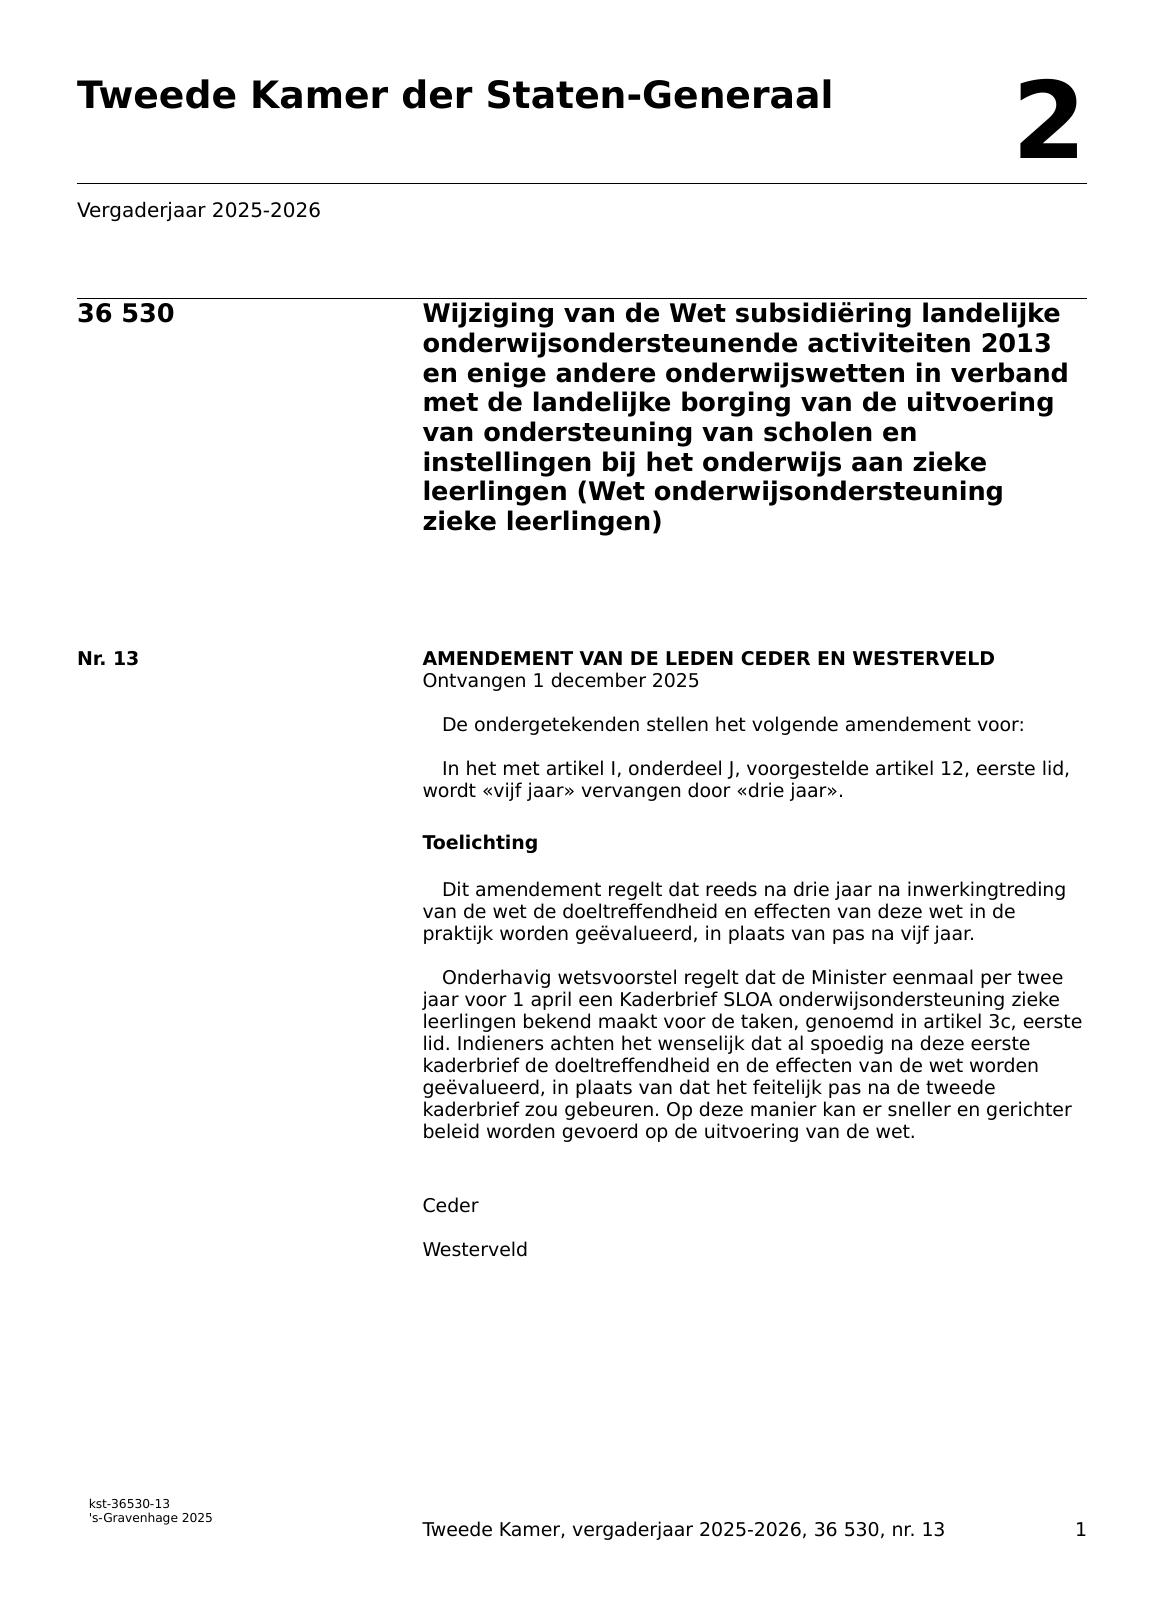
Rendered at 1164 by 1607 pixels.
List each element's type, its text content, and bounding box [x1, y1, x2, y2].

text Dit amendement regelt dat reeds na drie jaar na inwerkingtreding van de wet de doeltreffendheid en effecten van deze wet in de praktijk worden geëvalueerd, in plaats van pas na vijf jaar. [422, 879, 1087, 945]
text In het met artikel I, onderdeel J, voorgestelde artikel 12, eerste lid, wordt «vijf jaar» vervangen door «drie jaar». [422, 758, 1087, 802]
subtitle Toelichting [422, 832, 1087, 854]
text kst-36530-13 [88, 1497, 323, 1511]
table_header Tweede Kamer der Staten-Generaal [77, 59, 886, 183]
subtitle 36 530 Wijziging van de Wet subsidiëring landelijke onderwijsondersteunende activiteiten 2013 en enige andere onderwijswetten in verband met de landelijke borging van de uitvoering van ondersteuning van scholen en instellingen bij het onderwijs aan zieke leerlingen (Wet onderwijsondersteuning zieke leerlingen) [77, 299, 1087, 536]
subtitle Nr. 13 AMENDEMENT VAN DE LEDEN CEDER EN WESTERVELD [77, 647, 1087, 669]
table_cell Vergaderjaar 2025-2026 [77, 184, 1087, 298]
text De ondergetekenden stellen het volgende amendement voor: [422, 714, 1087, 736]
text 's-Gravenhage 2025 [88, 1511, 323, 1525]
text Ceder Westerveld [422, 1173, 1087, 1261]
table_header 2 [886, 59, 1087, 183]
text Ontvangen 1 december 2025 [422, 669, 1087, 691]
text Onderhavig wetsvoorstel regelt dat de Minister eenmaal per twee jaar voor 1 april een Kaderbrief SLOA onderwijsondersteuning zieke leerlingen bekend maakt voor de taken, genoemd in artikel 3c, eerste lid. Indieners achten het wenselijk dat al spoedig na deze eerste kaderbrief de doeltreffendheid en de effecten van de wet worden geëvalueerd, in plaats van dat het feitelijk pas na de tweede kaderbrief zou gebeuren. Op deze manier kan er sneller en gerichter beleid worden gevoerd op de uitvoering van de wet. [422, 967, 1087, 1143]
